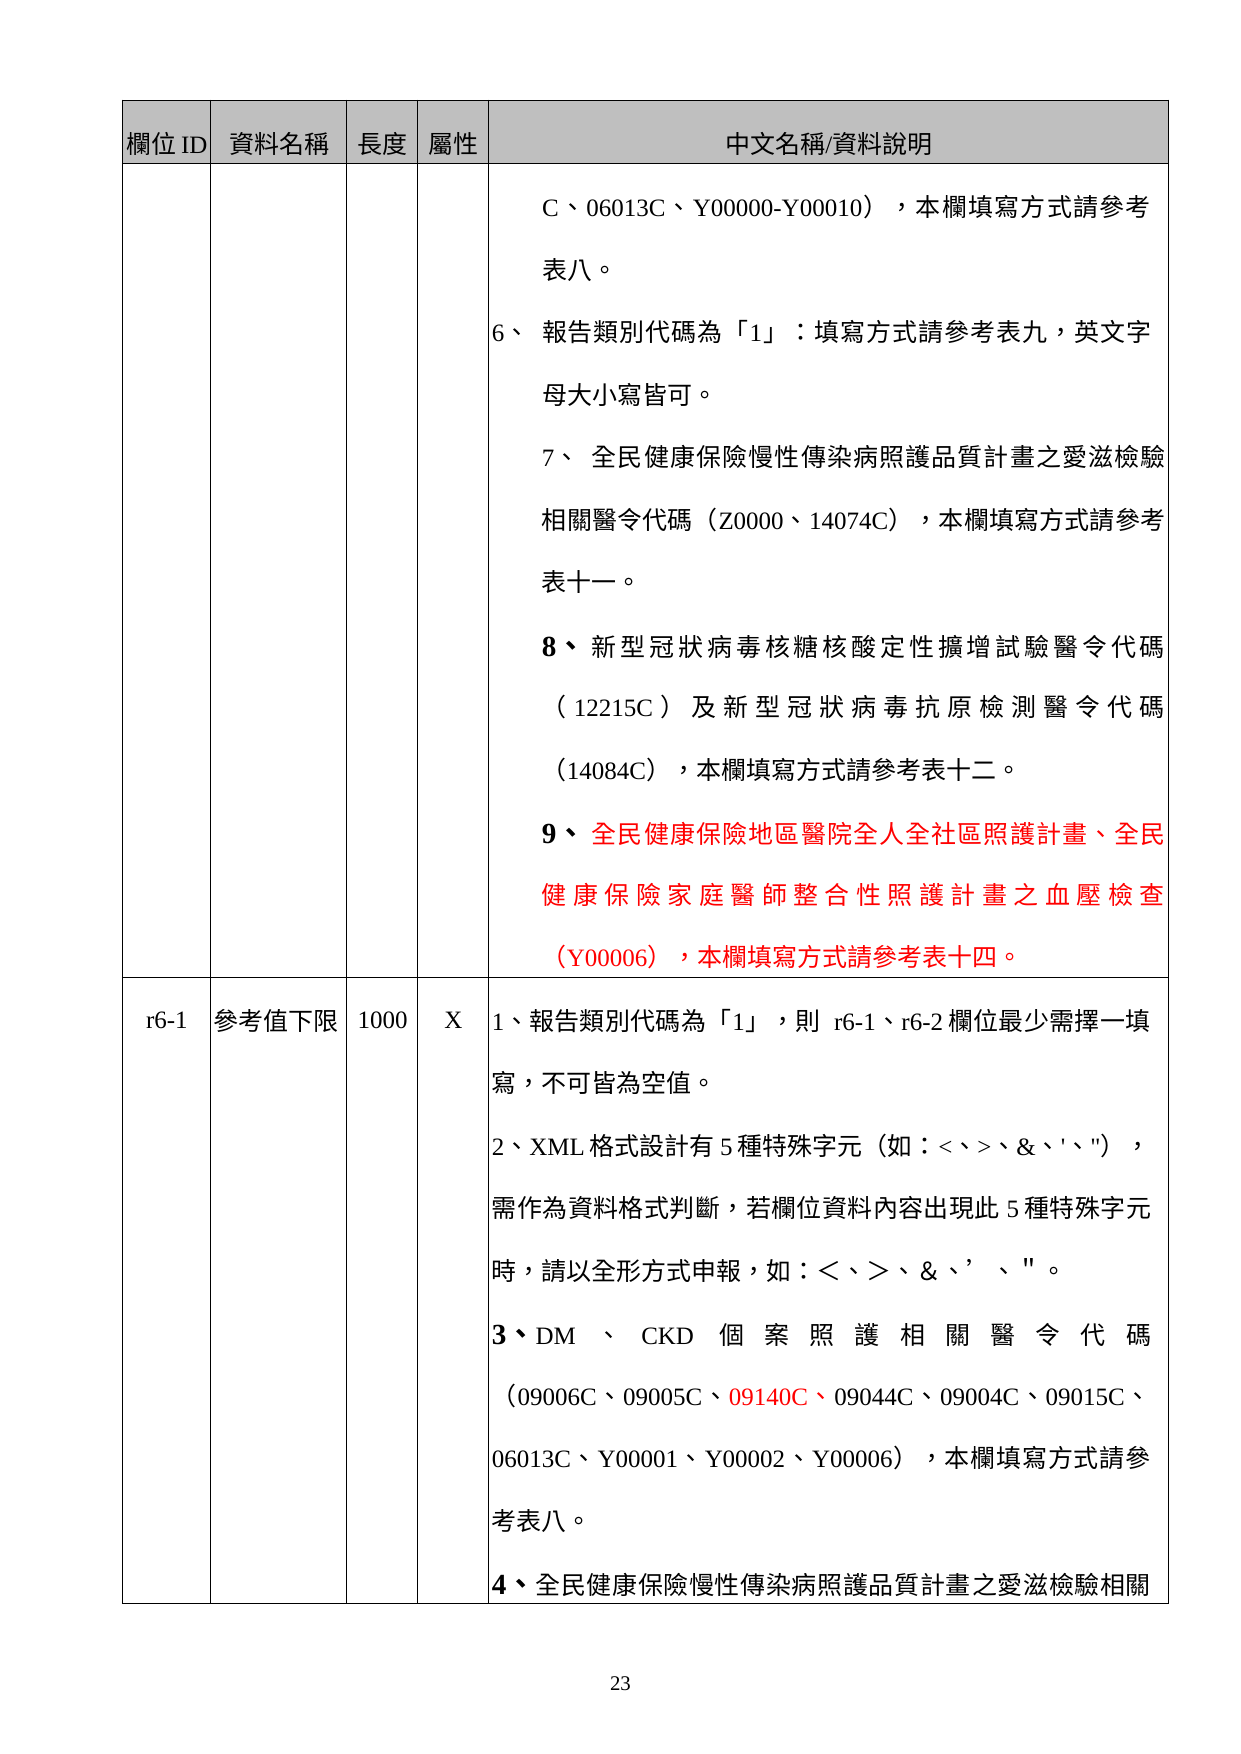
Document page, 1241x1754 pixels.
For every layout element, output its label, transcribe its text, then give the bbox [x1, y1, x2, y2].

table_cell [418, 164, 488, 977]
table_cell 1000 [347, 978, 417, 1603]
table_header 中文名稱/資料說明 [489, 101, 1168, 163]
table_cell [347, 164, 417, 977]
table_header 屬性 [418, 101, 488, 163]
table_cell 報告類別代碼為「1」，則 r6-1、r6-2欄位最少需擇一填寫，不可皆為空值。 XML格式設計有5種特殊字元（如：<、>、&、'、"），需作為資料格式判斷，若欄位資料內容出現此5種特殊字元時，請以全形方式申報，如：＜、＞、＆、’、＂。 DM、CKD個案照護相關醫令代碼（09006C、09005C、09140C、09044C、09004C、09015C、06013C、Y00001、Y00002、Y00006），本欄填寫方式請參考表八。 全民健康保險慢性傳染病照護品質計畫之愛滋檢驗相關 [489, 978, 1168, 1603]
table_header 資料名稱 [211, 101, 346, 163]
table_header 長度 [347, 101, 417, 163]
table_cell 參考值下限 [211, 978, 346, 1603]
table_header 欄位ID [123, 101, 210, 163]
table_cell [211, 164, 346, 977]
table_cell r6-1 [123, 978, 210, 1603]
table_cell [123, 164, 210, 977]
table_cell 如mg/ml，莫耳濃度…等。 報告類別代碼為「1」或「4」，本欄為必填欄位。 XML格式設計有5種特殊字元（如：<、>、&、'、"），需作為資料格式判斷，若欄位資料內容出現此5種特殊字元時，請以全形方式申報，如：＜、＞、＆、’、＂。 報告類別代碼為「4」且欄位「r1報告序號」為「1」、「2」，填寫方式如下： BH請填「cm」。 BW請填「kg」。 DM、CKD個案照護相關醫令代碼（09006C、09005C、09140C、09044C、09004C、09015C、06013C、Y00000-Y00010），本欄填寫方式請參考表八。 報告類別代碼為「1」：填寫方式請參考表九，英文字母大小寫皆可。 全民健康保險慢性傳染病照護品質計畫之愛滋檢驗相關醫令代碼（Z0000、14074C），本欄填寫方式請參考表十一。 新型冠狀病毒核糖核酸定性擴增試驗醫令代碼（12215C）及新型冠狀病毒抗原檢測醫令代碼（14084C），本欄填寫方式請參考表十二。 全民健康保險地區醫院全人全社區照護計畫、全民健康保險家庭醫師整合性照護計畫之血壓檢查（Y00006），本欄填寫方式請參考表十四。 [489, 164, 1168, 977]
table_cell X [418, 978, 488, 1603]
